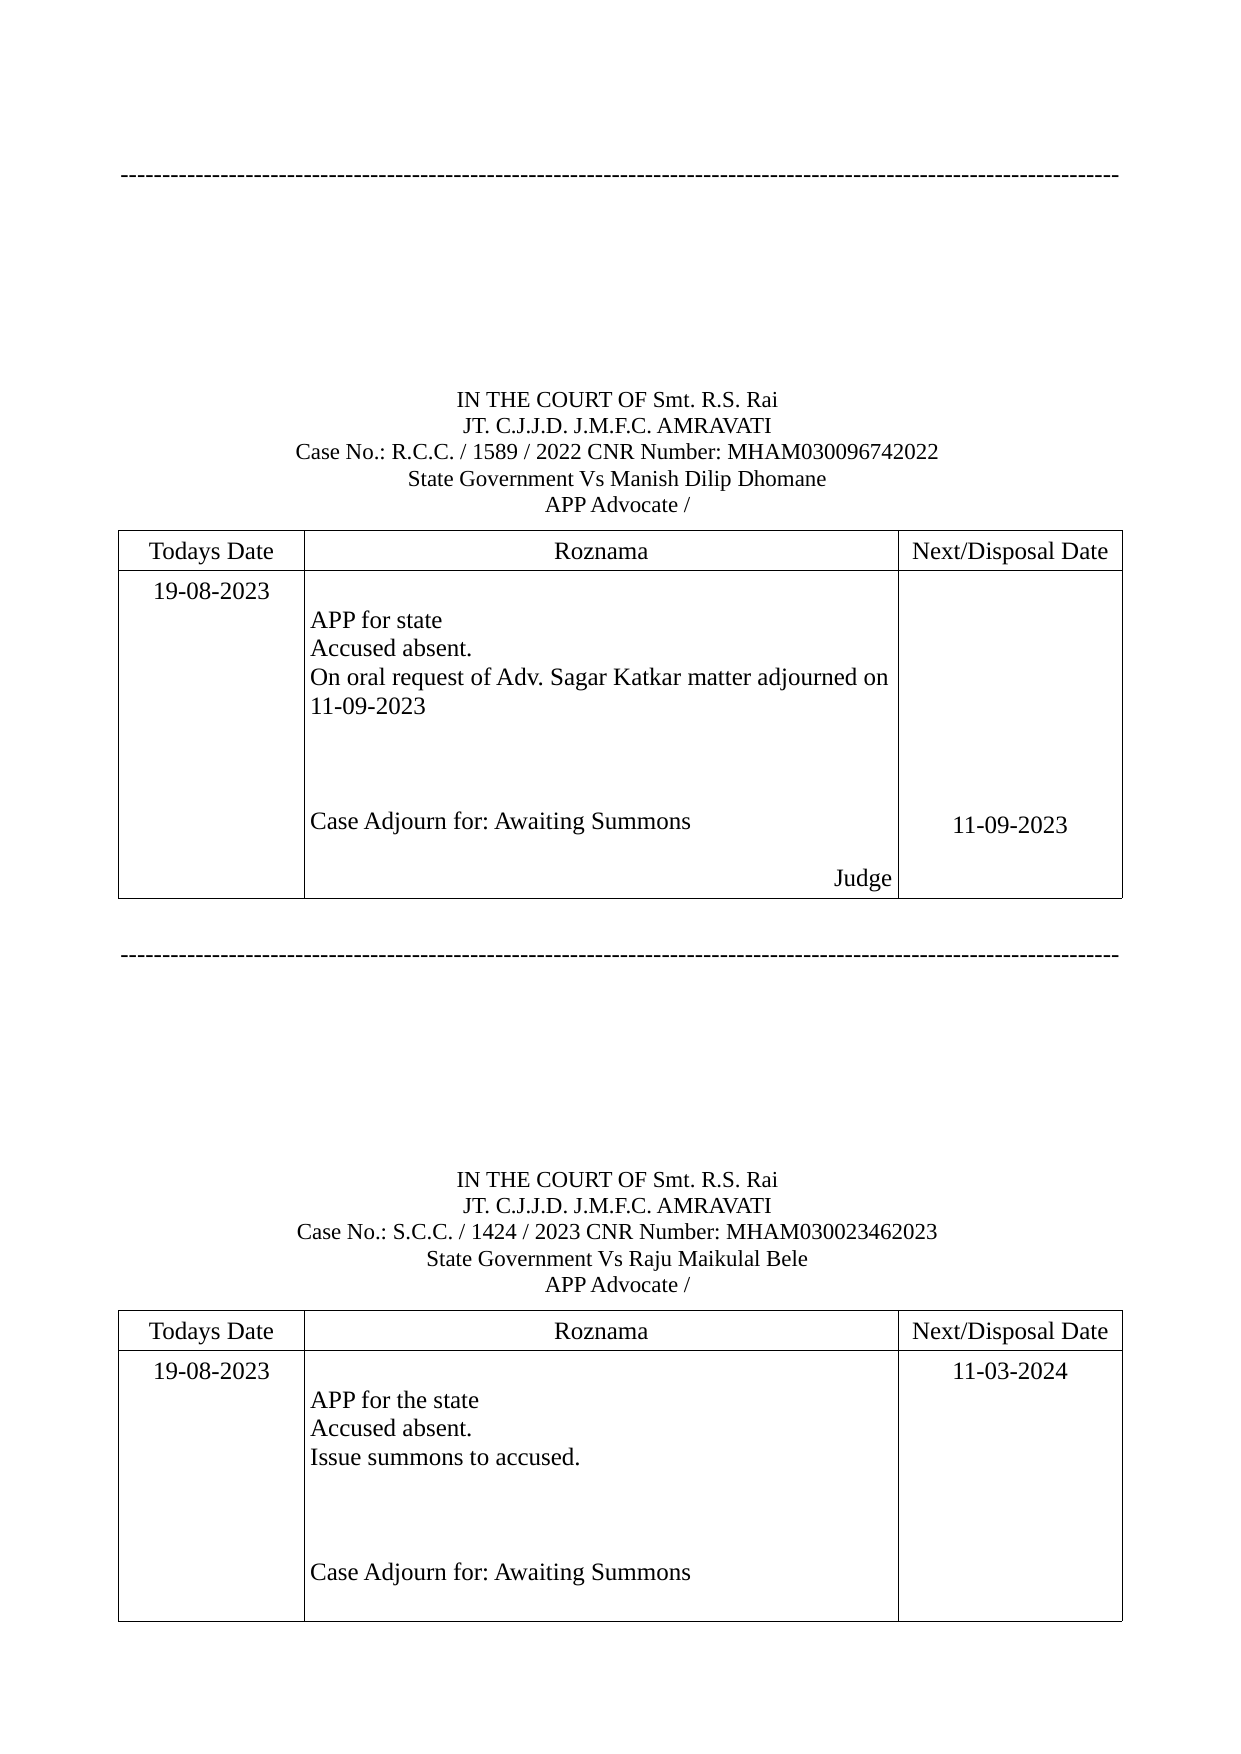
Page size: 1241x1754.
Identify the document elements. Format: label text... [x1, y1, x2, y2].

table_cell 11-03-2024 [899, 1351, 1122, 1621]
table_header Todays Date [119, 531, 304, 570]
table_header Next/Disposal Date [899, 1311, 1122, 1350]
text IN THE COURT OF Smt. R.S. Rai JT. C.J.J.D. J.M.F.C. AMRAVATI Case No.: S.C.C. / 1424 / 2023 CNR Number: MHAM030023462023 State Government Vs Raju Maikulal Bele APP Advocate / [118, 1166, 1122, 1297]
table_header Next/Disposal Date [899, 531, 1122, 570]
table_header Roznama [305, 1311, 898, 1350]
table_header Todays Date [119, 1311, 304, 1350]
table_header Roznama [305, 531, 898, 570]
table_cell APP for the state Accused absent. Issue summons to accused. Case Adjourn for: Awaiting Summons [305, 1351, 898, 1621]
table_cell APP for state Accused absent. On oral request of Adv. Sagar Katkar matter adjourned on 11-09-2023 Case Adjourn for: Awaiting Summons Judge [305, 571, 898, 898]
table_cell 19-08-2023 [119, 571, 304, 898]
text IN THE COURT OF Smt. R.S. Rai JT. C.J.J.D. J.M.F.C. AMRAVATI Case No.: R.C.C. / 1589 / 2022 CNR Number: MHAM030096742022 State Government Vs Manish Dilip Dhomane APP Advocate / [118, 386, 1122, 517]
text ------------------------------------------------------------------------------------------------------------------------ [118, 939, 1122, 968]
table_cell 19-08-2023 [119, 1351, 304, 1621]
table_cell 11-09-2023 [899, 571, 1122, 898]
text ------------------------------------------------------------------------------------------------------------------------ [118, 159, 1122, 188]
